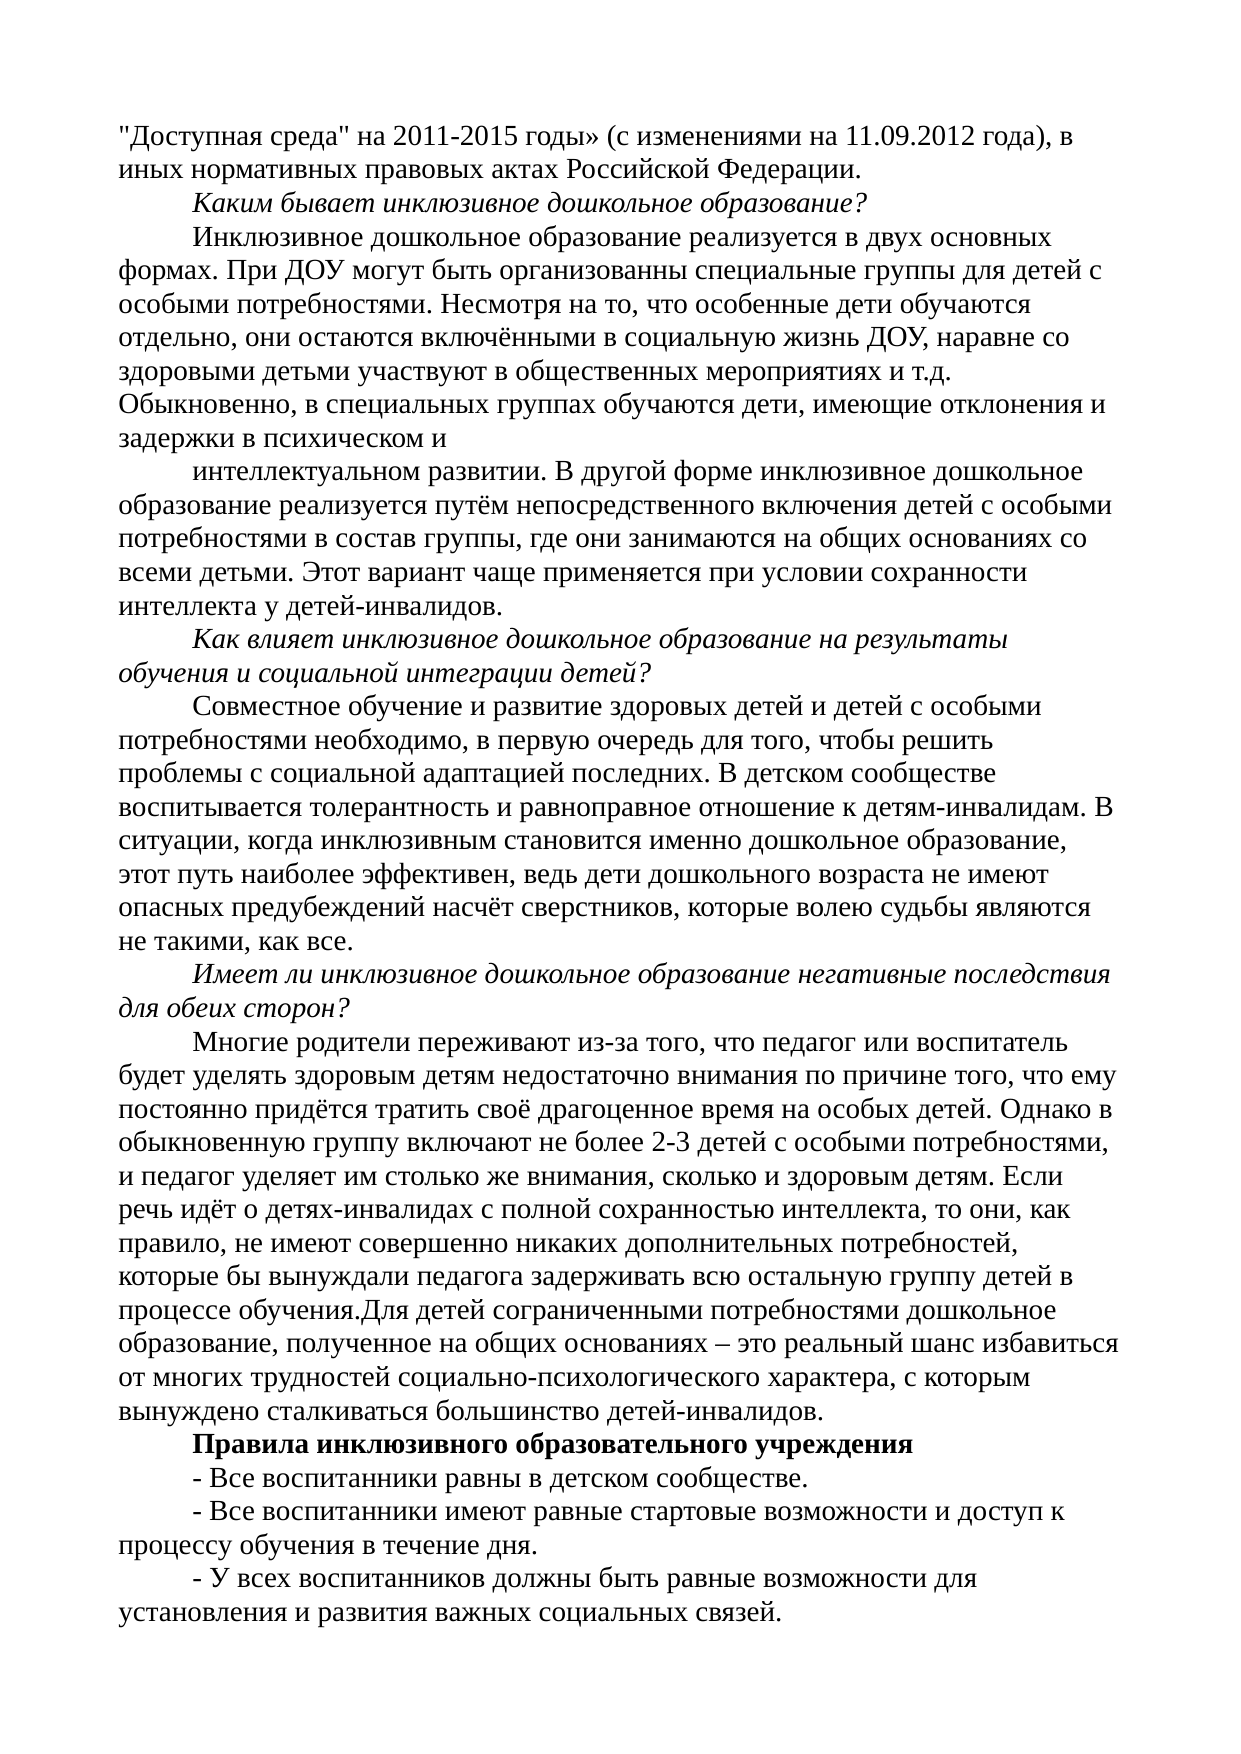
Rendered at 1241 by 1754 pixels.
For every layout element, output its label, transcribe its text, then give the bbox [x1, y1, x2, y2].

text Инклюзивное дошкольное образование реализуется в двух основных формах. При ДОУ могут быть организованны специальные группы для детей с особыми потребностями. Несмотря на то, что особенные дети обучаются отдельно, они остаются включёнными в социальную жизнь ДОУ, наравне со здоровыми детьми участвуют в общественных мероприятиях и т.д. Обыкновенно, в специальных группах обучаются дети, имеющие отклонения и задержки в психическом и [118, 219, 1122, 453]
text Совместное обучение и развитие здоровых детей и детей с особыми потребностями необходимо, в первую очередь для того, чтобы решить проблемы с социальной адаптацией последних. В детском сообществе воспитывается толерантность и равноправное отношение к детям-инвалидам. В ситуации, когда инклюзивным становится именно дошкольное образование, этот путь наиболее эффективен, ведь дети дошкольного возраста не имеют опасных предубеждений насчёт сверстников, которые волею судьбы являются не такими, как все. [118, 688, 1122, 957]
text Каким бывает инклюзивное дошкольное образование? [118, 185, 1122, 219]
text - У всех воспитанников должны быть равные возможности для установления и развития важных социальных связей. [118, 1560, 1122, 1627]
text "Доступная среда" на 2011-2015 годы» (с изменениями на 11.09.2012 года), в иных нормативных правовых актах Российской Федерации. [118, 118, 1122, 185]
text - Все воспитанники равны в детском сообществе. [118, 1460, 1122, 1493]
text интеллектуальном развитии. В другой форме инклюзивное дошкольное образование реализуется путём непосредственного включения детей с особыми потребностями в состав группы, где они занимаются на общих основаниях со всеми детьми. Этот вариант чаще применяется при условии сохранности интеллекта у детей-инвалидов. [118, 453, 1122, 621]
text - Все воспитанники имеют равные стартовые возможности и доступ к процессу обучения в течение дня. [118, 1493, 1122, 1560]
text Многие родители переживают из-за того, что педагог или воспитатель будет уделять здоровым детям недостаточно внимания по причине того, что ему постоянно придётся тратить своё драгоценное время на особых детей. Однако в обыкновенную группу включают не более 2-3 детей с особыми потребностями, и педагог уделяет им столько же внимания, сколько и здоровым детям. Если речь идёт о детях-инвалидах с полной сохранностью интеллекта, то они, как правило, не имеют совершенно никаких дополнительных потребностей, которые бы вынуждали педагога задерживать всю остальную группу детей в процессе обучения.Для детей сограниченными потребностями дошкольное образование, полученное на общих основаниях – это реальный шанс избавиться от многих трудностей социально-психологического характера, с которым вынуждено сталкиваться большинство детей-инвалидов. [118, 1024, 1122, 1426]
text Как влияет инклюзивное дошкольное образование на результаты обучения и социальной интеграции детей? [118, 621, 1122, 688]
text Правила инклюзивного образовательного учреждения [118, 1426, 1122, 1460]
text Имеет ли инклюзивное дошкольное образование негативные последствия для обеих сторон? [118, 957, 1122, 1024]
